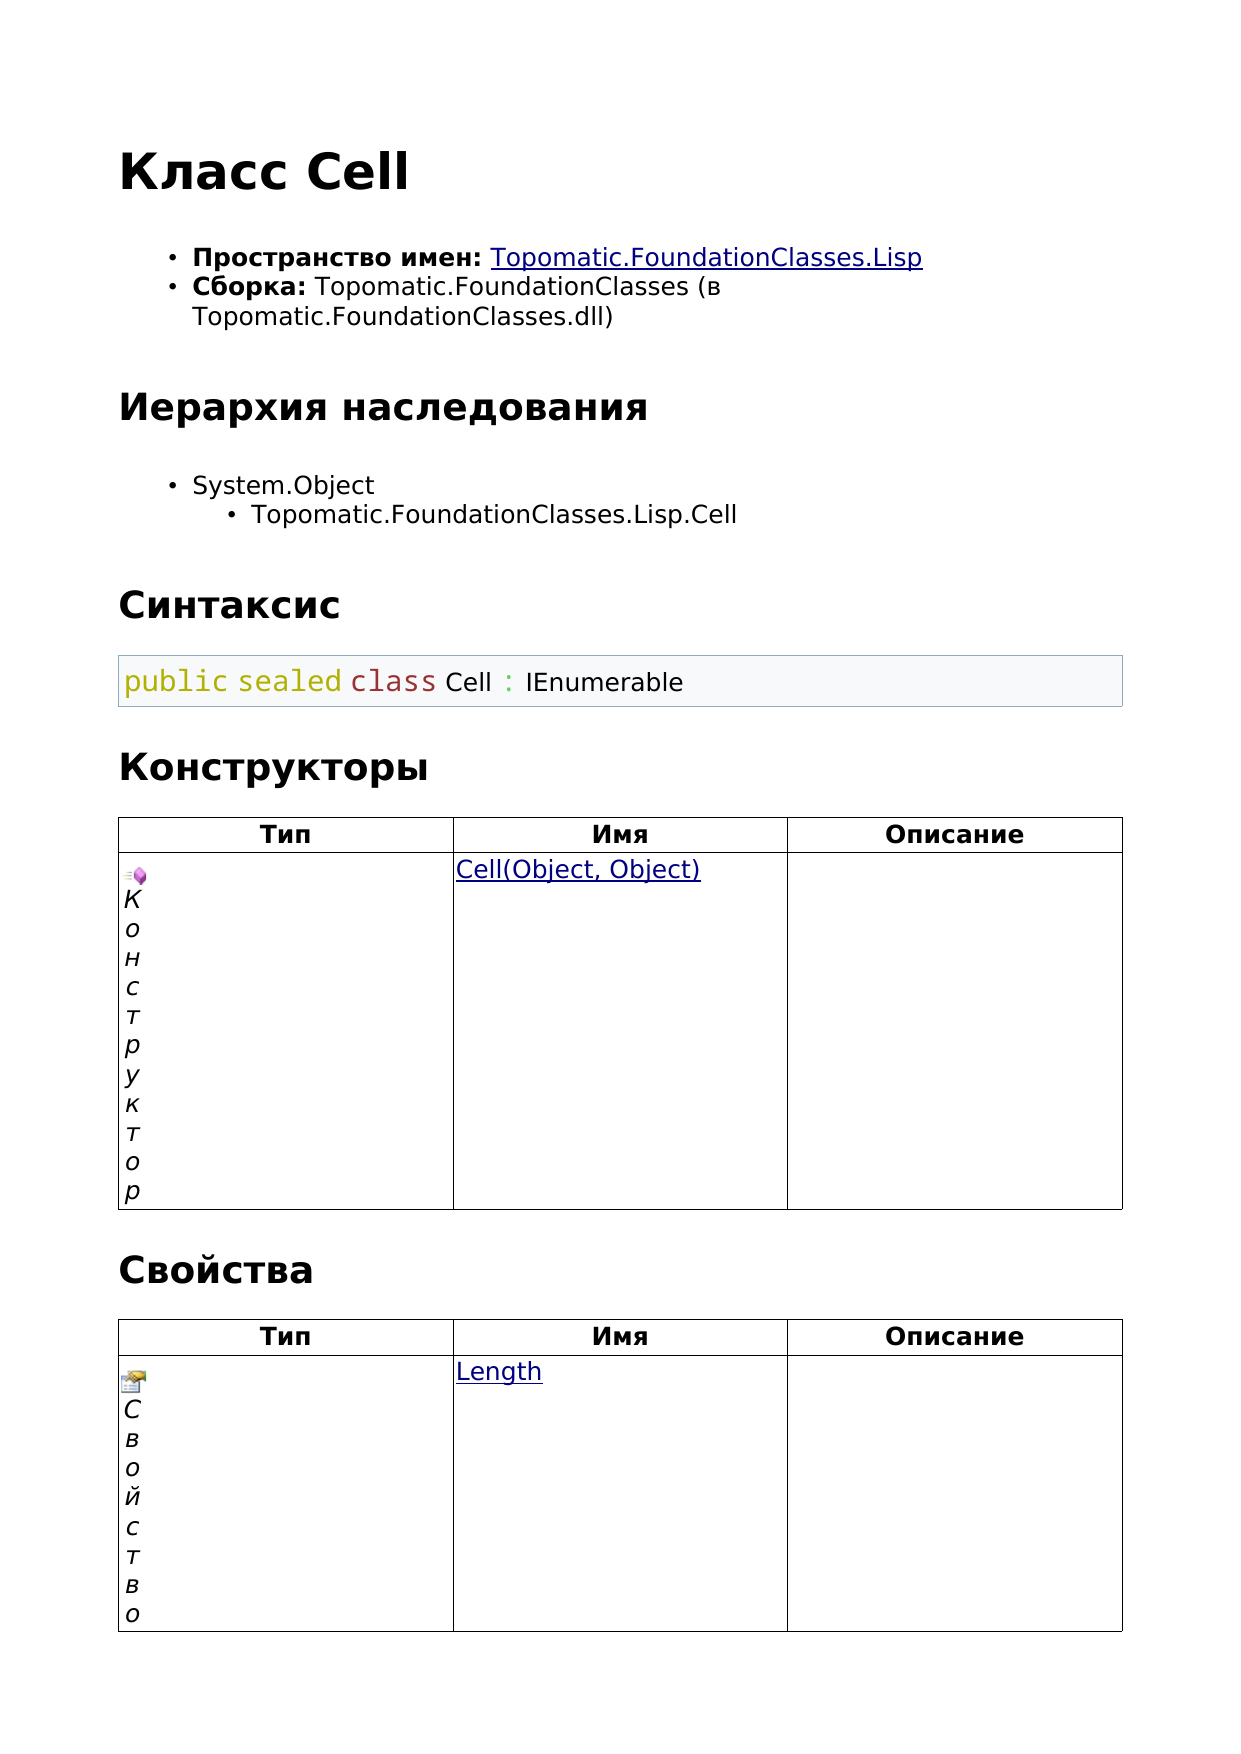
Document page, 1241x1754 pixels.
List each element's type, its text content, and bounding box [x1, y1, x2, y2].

table_cell [119, 853, 453, 1208]
subtitle Класс Cell [118, 143, 1122, 201]
table_cell Length [454, 1356, 787, 1631]
table_cell Cell(Object, Object) [454, 853, 787, 1208]
table_header Описание [788, 1320, 1122, 1354]
table_header Описание [788, 818, 1122, 852]
subtitle Синтаксис [118, 584, 1122, 627]
picture [121, 1370, 147, 1395]
subtitle Свойства [118, 1248, 1122, 1292]
table_cell [788, 853, 1122, 1208]
table_header Имя [454, 1320, 787, 1354]
subtitle Конструкторы [118, 746, 1122, 790]
table_header public sealed class Cell : IEnumerable [119, 656, 1122, 706]
list Topomatic.FoundationClasses.Lisp.Cell [236, 500, 1122, 529]
picture [121, 867, 147, 885]
subtitle Иерархия наследования [118, 385, 1122, 429]
list Пространство имен: Topomatic.FoundationClasses.Lisp [177, 243, 1122, 272]
table_header Имя [454, 818, 787, 852]
table_header Тип [119, 1320, 453, 1354]
table_header Тип [119, 818, 453, 852]
list System.Object [177, 471, 1122, 500]
table_cell [788, 1356, 1122, 1631]
list Сборка: Topomatic.FoundationClasses (в Topomatic.FoundationClasses.dll) [177, 272, 1122, 331]
table_cell [119, 1356, 453, 1631]
